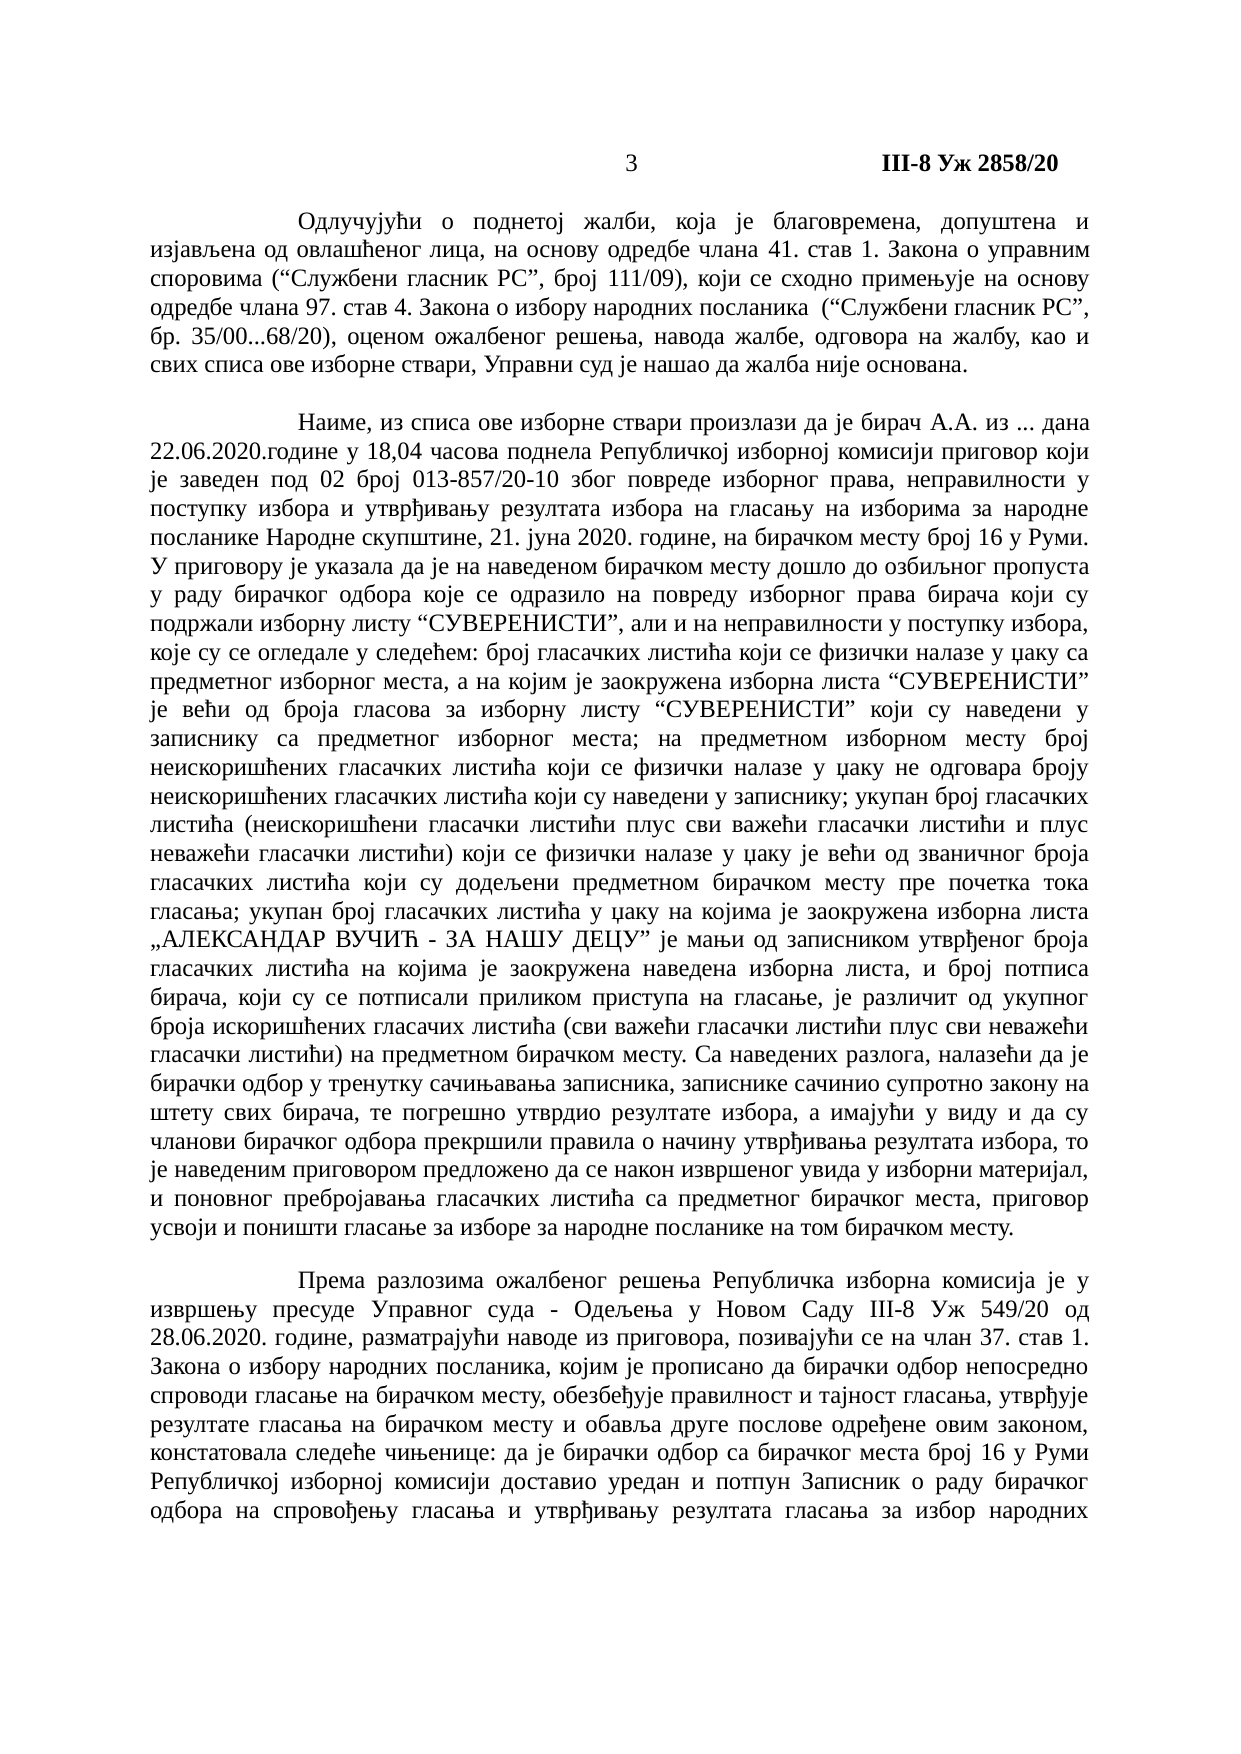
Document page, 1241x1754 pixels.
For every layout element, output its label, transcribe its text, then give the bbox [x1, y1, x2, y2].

text Одлучујући о поднетој жалби, која је благовремена, допуштена и изјављена од овлашћеног лица, на основу одредбе члана 41. став 1. Закона о управним споровима (“Службени гласник РС”, број 111/09), који се сходно примењује на основу одредбе члана 97. став 4. Закона о избору народних посланика (“Службени гласник РС”, бр. 35/00...68/20), оценом ожалбеног решења, навода жалбе, одговора на жалбу, као и свих списа ове изборне ствари, Управни суд је нашао да жалба није основана. [150, 206, 1090, 378]
text Према разлозима ожалбеног решења Републичка изборна комисија је у извршењу пресуде Управног суда - Одељења у Новом Саду III-8 Уж 549/20 од 28.06.2020. године, разматрајући наводе из приговора, позивајући се на члан 37. став 1. Закона о избору народних посланика, којим је прописано да бирачки одбор непосредно спроводи гласање на бирачком месту, обезбеђује правилност и тајност гласања, утврђује резултате гласања на бирачком месту и обавља друге послове одређене овим законом, констатовала следеће чињенице: да је бирачки одбор са бирачког места број 16 у Руми Републичкој изборној комисији доставио уредан и потпун Записник о раду бирачког одбора на спровођењу гласања и утврђивању резултата гласања за избор народних [150, 1265, 1090, 1524]
text Наиме, из списа ове изборне ствари произлази да је бирач А.А. из ... дана 22.06.2020.године у 18,04 часова поднела Републичкој изборној комисији приговор који је заведен под 02 број 013-857/20-10 због повреде изборног права, неправилности у поступку избора и утврђивању резултата избора на гласању на изборима за народне посланике Народне скупштине, 21. јуна 2020. године, на бирачком месту број 16 у Руми. У приговору је указала да је на наведеном бирачком месту дошло до озбиљног пропуста у раду бирачког одбора које се одразило на повреду изборног права бирача који су подржали изборну листу “СУВЕРЕНИСТИ”, али и на неправилности у поступку избора, које су се огледале у следећем: број гласачких листића који се физички налазе у џаку са предметног изборног места, а на којим је заокружена изборна листа “СУВЕРЕНИСТИ” је већи од броја гласова за изборну листу “СУВЕРЕНИСТИ” који су наведени у записнику са предметног изборног места; на предметном изборном месту број неискоришћених гласачких листића који се физички налазе у џаку не одговара броју неискоришћених гласачких листића који су наведени у записнику; укупан број гласачких листића (неискоришћени гласачки листићи плус сви важећи гласачки листићи и плус неважећи гласачки листићи) који се физички налазе у џаку је већи од званичног броја гласачких листића који су додељени предметном бирачком месту пре почетка тока гласања; укупан број гласачких листића у џаку на којима је заокружена изборна листа „АЛЕКСАНДАР ВУЧИЋ - ЗА НАШУ ДЕЦУ” је мањи од записником утврђеног броја гласачких листића на којима је заокружена наведена изборна листа, и број потписа бирача, који су се потписали приликом приступа на гласање, је различит од укупног броја искоришћених гласачих листића (сви важећи гласачки листићи плус сви неважећи гласачки листићи) на предметном бирачком месту. Са наведених разлога, налазећи да је бирачки одбор у тренутку сачињавања записника, записнике сачинио супротно закону на штету свих бирача, те погрешно утврдио резултате избора, а имајући у виду и да су чланови бирачког одбора прекршили правила о начину утврђивања резултата избора, то је наведеним приговором предложено да се након извршеног увида у изборни материјал, и поновног пребројавања гласачких листића са предметног бирачког места, приговор усвоји и поништи гласање за изборе за народне посланике на том бирачком месту. [150, 407, 1090, 1241]
